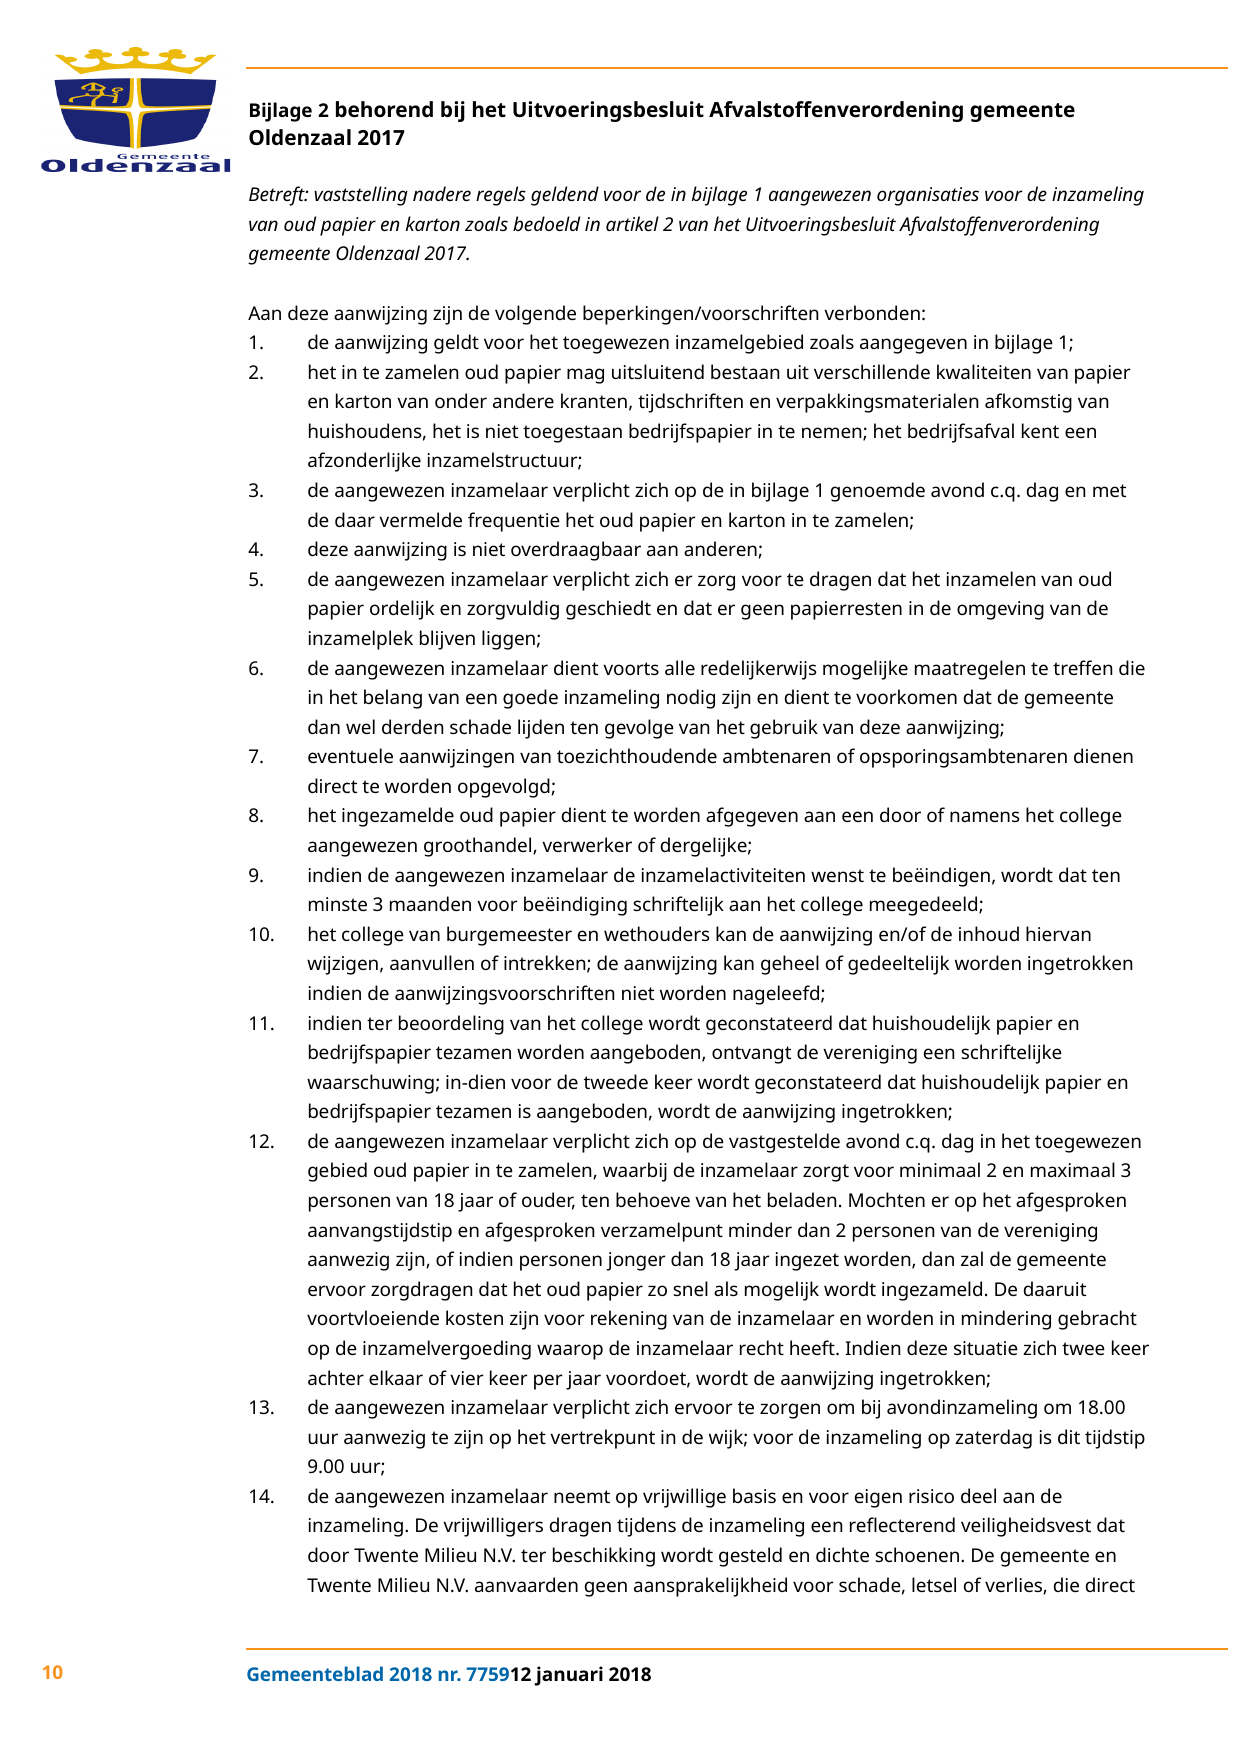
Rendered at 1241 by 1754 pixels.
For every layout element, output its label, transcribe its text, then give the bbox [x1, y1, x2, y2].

list het college van burgemeester en wethouders kan de aanwijzing en/of de inhoud hiervan wijzigen, aanvullen of intrekken; de aanwijzing kan geheel of gedeeltelijk worden ingetrokken indien de aanwijzingsvoorschriften niet worden nageleefd; [248, 921, 1152, 1006]
list de aangewezen inzamelaar verplicht zich op de vastgestelde avond c.q. dag in het toegewezen gebied oud papier in te zamelen, waarbij de inzamelaar zorgt voor minimaal 2 en maximaal 3 personen van 18 jaar of ouder, ten behoeve van het beladen. Mochten er op het afgesproken aanvangstijdstip en afgesproken verzamelpunt minder dan 2 personen van de vereniging aanwezig zijn, of indien personen jonger dan 18 jaar ingezet worden, dan zal de gemeente ervoor zorgdragen dat het oud papier zo snel als mogelijk wordt ingezameld. De daaruit voortvloeiende kosten zijn voor rekening van de inzamelaar en worden in mindering gebracht op de inzamelvergoeding waarop de inzamelaar recht heeft. Indien deze situatie zich twee keer achter elkaar of vier keer per jaar voordoet, wordt de aanwijzing ingetrokken; [248, 1128, 1152, 1390]
text Betreft: vaststelling nadere regels geldend voor de in bijlage 1 aangewezen organisaties voor de inzameling van oud papier en karton zoals bedoeld in artikel 2 van het Uitvoeringsbesluit Afvalstoffenverordening gemeente Oldenzaal 2017. [248, 181, 1152, 266]
list de aangewezen inzamelaar verplicht zich op de in bijlage 1 genoemde avond c.q. dag en met de daar vermelde frequentie het oud papier en karton in te zamelen; [248, 477, 1152, 532]
list de aangewezen inzamelaar verplicht zich er zorg voor te dragen dat het inzamelen van oud papier ordelijk en zorgvuldig geschiedt en dat er geen papierresten in de omgeving van de inzamelplek blijven liggen; [248, 566, 1152, 651]
text Aan deze aanwijzing zijn de volgende beperkingen/voorschriften verbonden: [248, 300, 1152, 325]
list eventuele aanwijzingen van toezichthoudende ambtenaren of opsporingsambtenaren dienen direct te worden opgevolgd; [248, 743, 1152, 799]
list de aangewezen inzamelaar verplicht zich ervoor te zorgen om bij avondinzameling om 18.00 uur aanwezig te zijn op het vertrekpunt in de wijk; voor de inzameling op zaterdag is dit tijdstip 9.00 uur; [248, 1394, 1152, 1479]
list indien de aangewezen inzamelaar de inzamelactiviteiten wenst te beëindigen, wordt dat ten minste 3 maanden voor beëindiging schriftelijk aan het college meegedeeld; [248, 862, 1152, 917]
list het ingezamelde oud papier dient te worden afgegeven aan een door of namens het college aangewezen groothandel, verwerker of dergelijke; [248, 803, 1152, 858]
list de aangewezen inzamelaar dient voorts alle redelijkerwijs mogelijke maatregelen te treffen die in het belang van een goede inzameling nodig zijn en dient te voorkomen dat de gemeente dan wel derden schade lijden ten gevolge van het gebruik van deze aanwijzing; [248, 655, 1152, 739]
list het in te zamelen oud papier mag uitsluitend bestaan uit verschillende kwaliteiten van papier en karton van onder andere kranten, tijdschriften en verpakkingsmaterialen afkomstig van huishoudens, het is niet toegestaan bedrijfspapier in te nemen; het bedrijfsafval kent een afzonderlijke inzamelstructuur; [248, 359, 1152, 473]
list de aanwijzing geldt voor het toegewezen inzamelgebied zoals aangegeven in bijlage 1; [248, 329, 1152, 355]
picture [41, 47, 231, 172]
list indien ter beoordeling van het college wordt geconstateerd dat huishoudelijk papier en bedrijfspapier tezamen worden aangeboden, ontvangt de vereniging een schriftelijke waarschuwing; in-dien voor de tweede keer wordt geconstateerd dat huishoudelijk papier en bedrijfspapier tezamen is aangeboden, wordt de aanwijzing ingetrokken; [248, 1010, 1152, 1124]
text Bijlage 2 behorend bij het Uitvoeringsbesluit Afvalstoffenverordening gemeente Oldenzaal 2017 [248, 95, 1152, 152]
list deze aanwijzing is niet overdraagbaar aan anderen; [248, 536, 1152, 562]
list de aangewezen inzamelaar neemt op vrijwillige basis en voor eigen risico deel aan de inzameling. De vrijwilligers dragen tijdens de inzameling een reflecterend veiligheidsvest dat door Twente Milieu N.V. ter beschikking wordt gesteld en dichte schoenen. De gemeente en Twente Milieu N.V. aanvaarden geen aansprakelijkheid voor schade, letsel of verlies, die direct [248, 1483, 1152, 1597]
